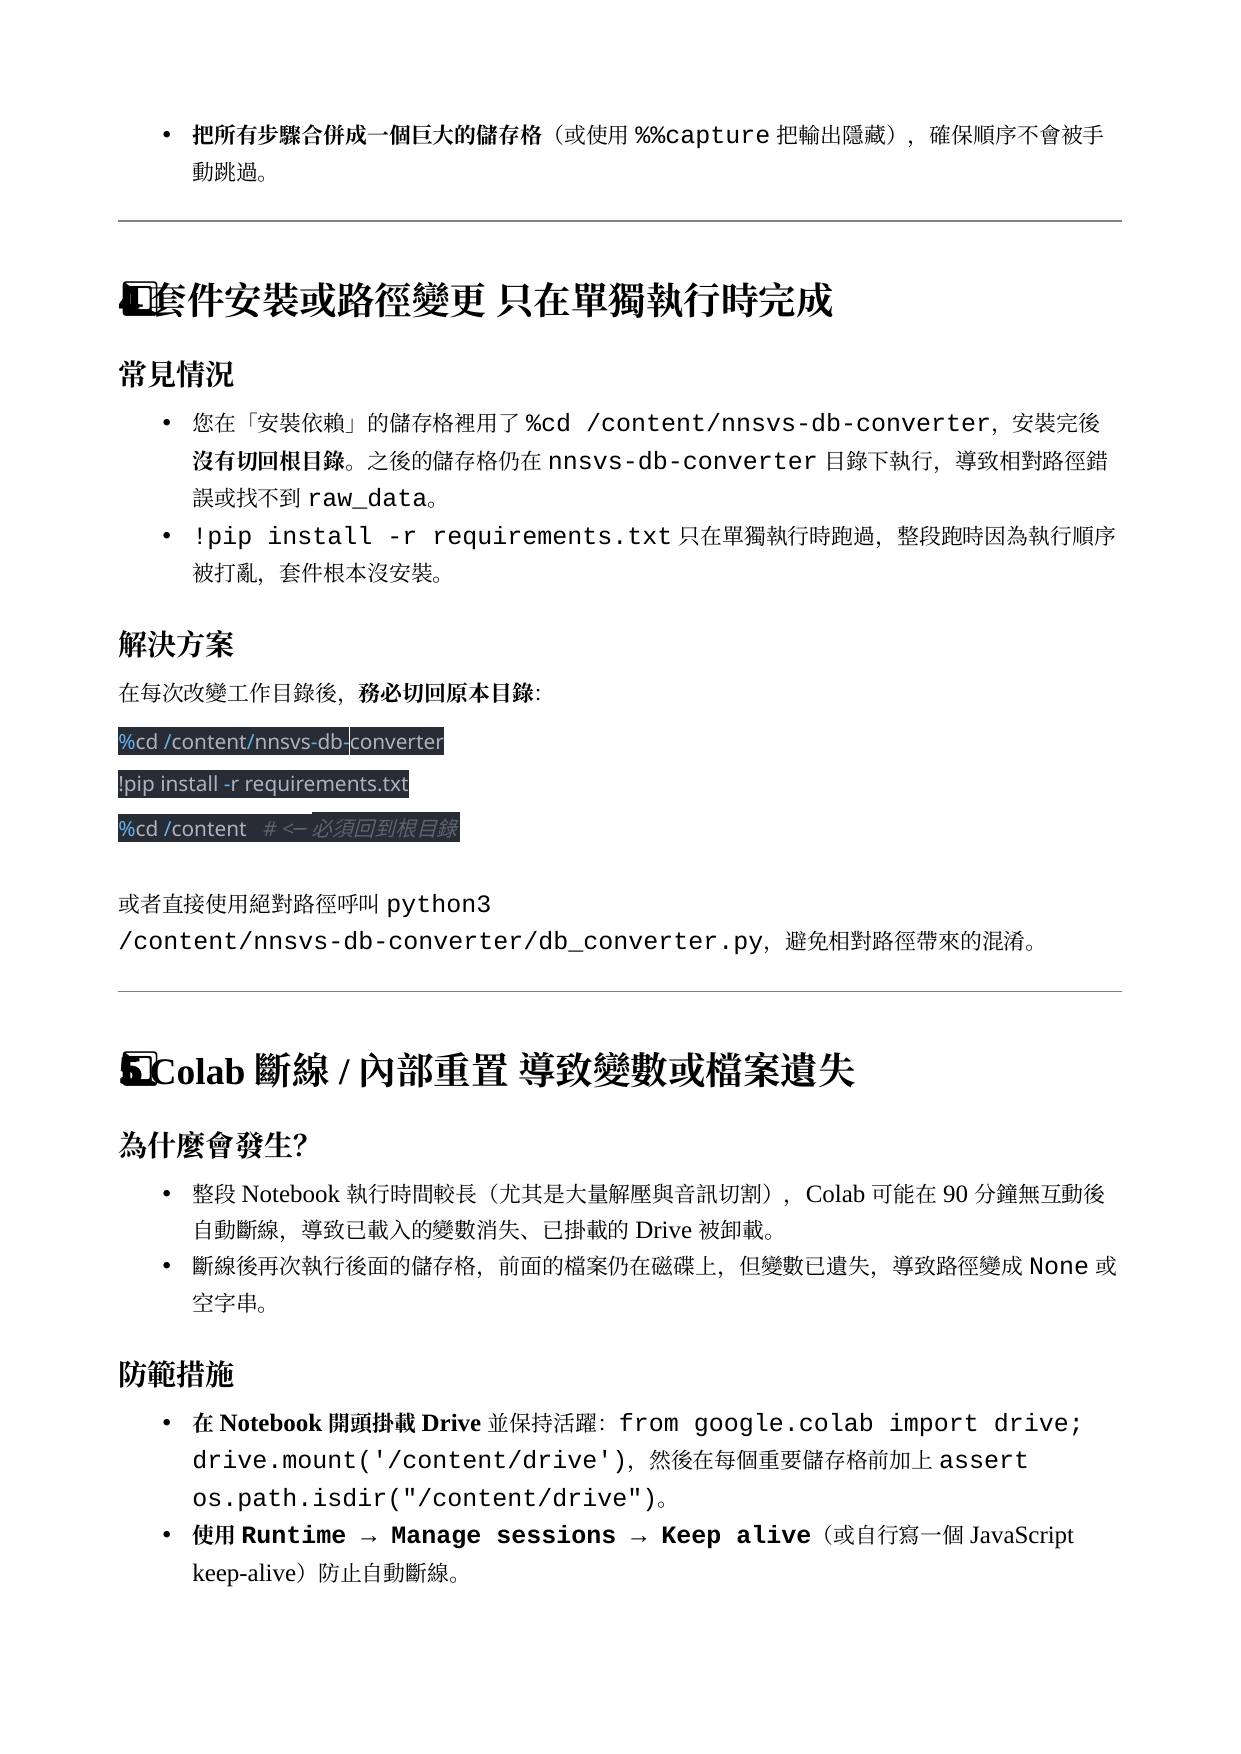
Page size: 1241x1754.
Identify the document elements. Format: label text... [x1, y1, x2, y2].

text 在每次改變工作目錄後，務必切回原本目錄： [118, 676, 1122, 708]
list 您在「安裝依賴」的儲存格裡用了 %cd /content/nnsvs-db-converter，安裝完後 沒有切回根目錄。之後的儲存格仍在 nnsvs-db-converter 目錄下執行，導致相對路徑錯誤或找不到 raw_data。 [162, 407, 1122, 514]
text 或者直接使用絕對路徑呼叫 python3 /content/nnsvs-db-converter/db_converter.py，避免相對路徑帶來的混淆。 [118, 887, 1122, 957]
list 整段 Notebook 執行時間較長（尤其是大量解壓與音訊切割），Colab 可能在 90 分鐘無互動後自動斷線，導致已載入的變數消失、已掛載的 Drive 被卸載。 [162, 1177, 1122, 1244]
list !pip install -r requirements.txt 只在單獨執行時跑過，整段跑時因為執行順序被打亂，套件根本沒安裝。 [162, 519, 1122, 588]
subtitle 常見情況 [118, 352, 1122, 394]
list 在 Notebook 開頭掛載 Drive 並保持活躍：from google.colab import drive; drive.mount('/content/drive')，然後在每個重要儲存格前加上 assert os.path.isdir("/content/drive")。 [162, 1406, 1122, 1514]
subtitle 為什麼會發生？ [118, 1123, 1122, 1164]
text !pip install -r requirements.txt [118, 769, 1122, 798]
list 把所有步驟合併成一個巨大的儲存格（或使用 %%capture 把輸出隱藏），確保順序不會被手動跳過。 [162, 118, 1122, 187]
list 斷線後再次執行後面的儲存格，前面的檔案仍在磁碟上，但變數已遺失，導致路徑變成 None 或空字串。 [162, 1249, 1122, 1318]
text %cd /content # <─ 必須回到根目錄 [118, 812, 1122, 842]
subtitle 5️⃣ Colab 斷線 / 內部重置 導致變數或檔案遺失 [118, 1042, 1122, 1096]
subtitle 防範措施 [118, 1352, 1122, 1394]
text %cd /content/nnsvs-db-converter [118, 727, 1122, 755]
subtitle 解決方案 [118, 622, 1122, 664]
subtitle 4️⃣ 套件安裝或路徑變更 只在單獨執行時完成 [118, 271, 1122, 325]
list 使用 Runtime → Manage sessions → Keep alive（或自行寫一個 JavaScript keep‑alive）防止自動斷線。 [162, 1519, 1122, 1588]
